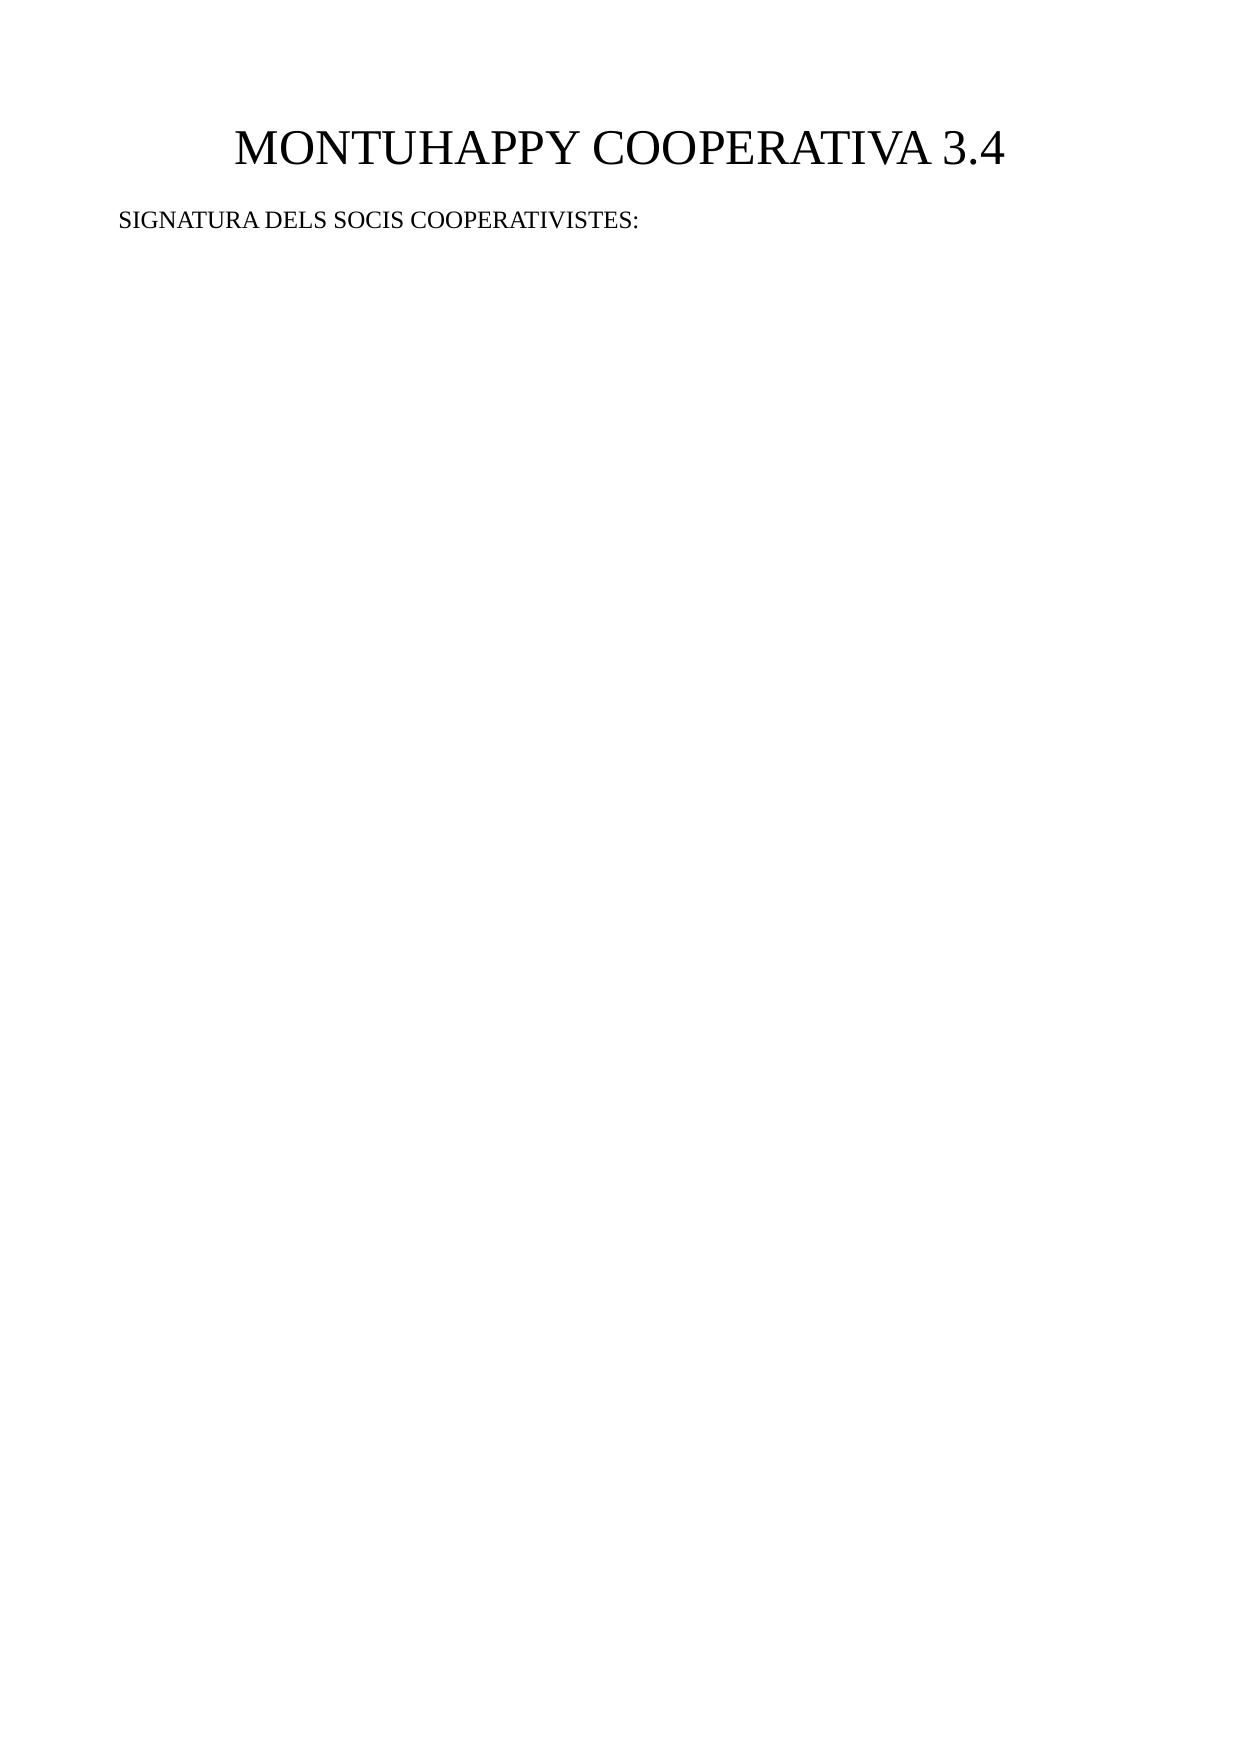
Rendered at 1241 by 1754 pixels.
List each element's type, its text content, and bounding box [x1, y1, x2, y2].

text SIGNATURA DELS SOCIS COOPERATIVISTES: [118, 205, 1122, 234]
